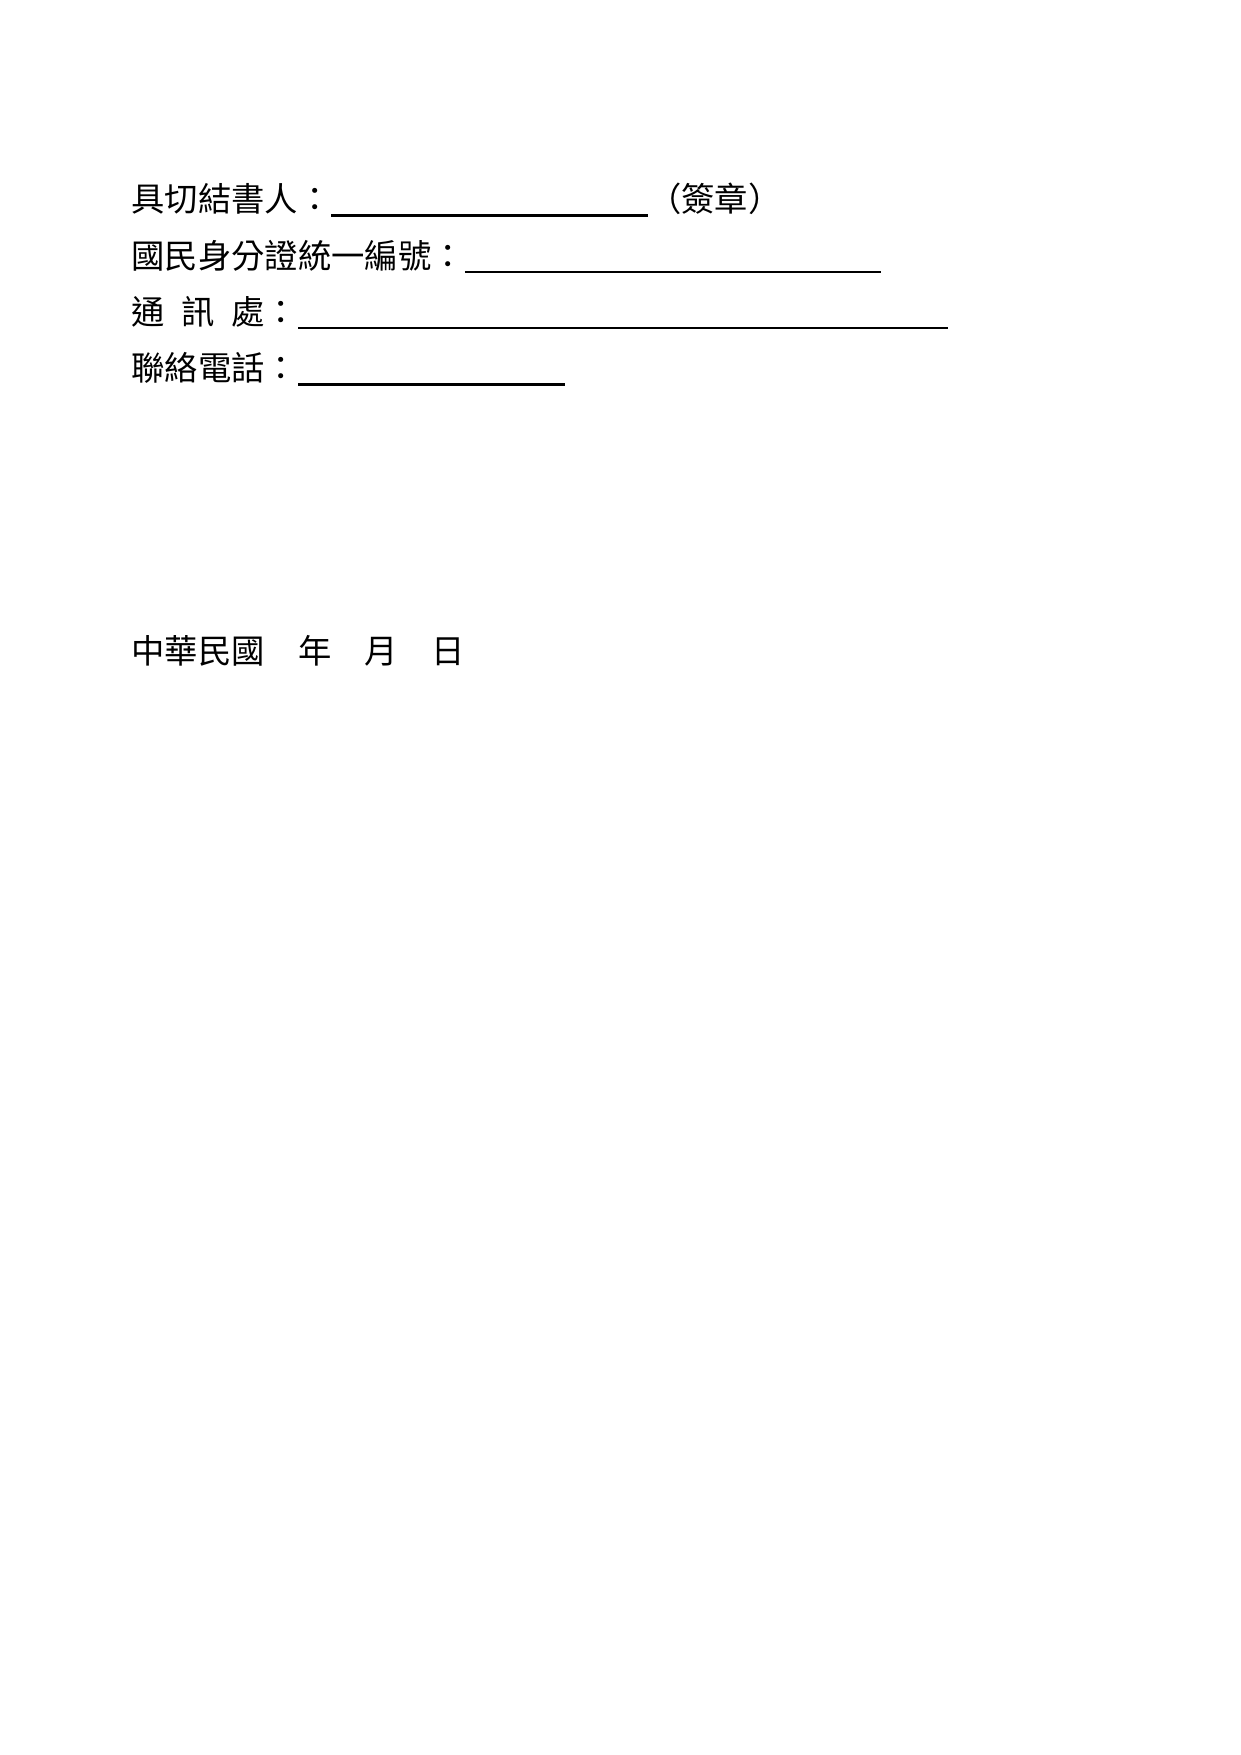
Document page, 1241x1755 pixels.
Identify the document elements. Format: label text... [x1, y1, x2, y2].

text 聯絡電話： [131, 342, 1144, 390]
text 通 訊 處： [131, 286, 1144, 334]
text 具切結書人： （簽章） [131, 173, 1144, 221]
text 中華民國 年 月 日 [131, 625, 1144, 673]
text 國民身分證統一編號： [131, 229, 1144, 278]
